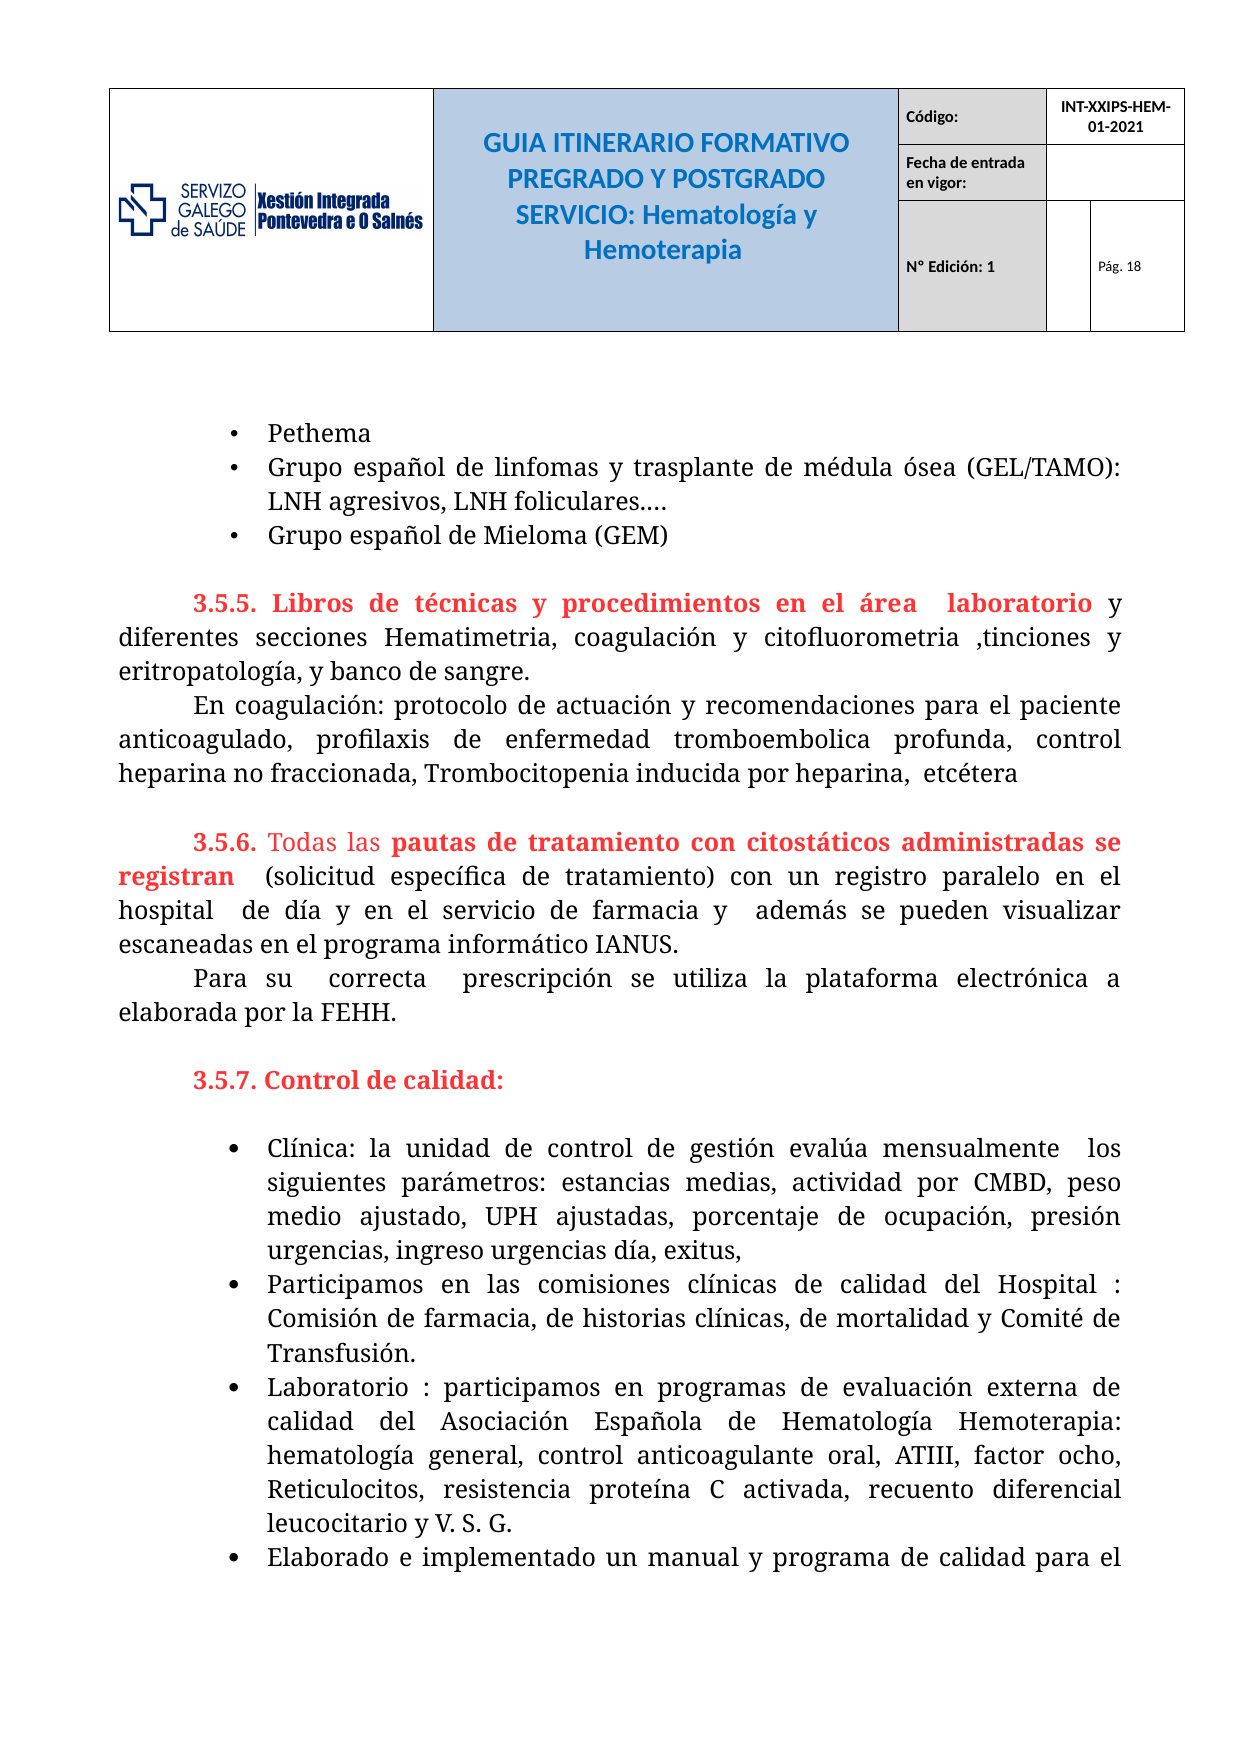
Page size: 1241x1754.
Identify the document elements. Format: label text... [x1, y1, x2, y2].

list Pethema [230, 416, 1122, 449]
list Laboratorio : participamos en programas de evaluación externa de calidad del Asociación Española de Hematología Hemoterapia: hematología general, control anticoagulante oral, ATIII, factor ocho, Reticulocitos, resistencia proteína C activada, recuento diferencial leucocitario y V. S. G. [229, 1369, 1122, 1539]
list Grupo español de linfomas y trasplante de médula ósea (GEL/TAMO): LNH agresivos, LNH foliculares.… [230, 449, 1122, 518]
text 3.5.5. Libros de técnicas y procedimientos en el área laboratorio y diferentes secciones Hematimetria, coagulación y citofluorometria ,tinciones y eritropatología, y banco de sangre. [118, 586, 1122, 688]
list Participamos en las comisiones clínicas de calidad del Hospital : Comisión de farmacia, de historias clínicas, de mortalidad y Comité de Transfusión. [229, 1267, 1122, 1369]
list Elaborado e implementado un manual y programa de calidad para el [229, 1539, 1122, 1574]
text En coagulación: protocolo de actuación y recomendaciones para el paciente anticoagulado, profilaxis de enfermedad tromboembolica profunda, control heparina no fraccionada, Trombocitopenia inducida por heparina, etcétera [118, 688, 1122, 790]
text Para su correcta prescripción se utiliza la plataforma electrónica a elaborada por la FEHH. [118, 961, 1122, 1029]
list Clínica: la unidad de control de gestión evalúa mensualmente los siguientes parámetros: estancias medias, actividad por CMBD, peso medio ajustado, UPH ajustadas, porcentaje de ocupación, presión urgencias, ingreso urgencias día, exitus, [229, 1131, 1122, 1267]
list Grupo español de Mieloma (GEM) [230, 518, 1122, 552]
picture [118, 183, 425, 237]
text 3.5.7. Control de calidad: [118, 1063, 1122, 1097]
text 3.5.6. Todas las pautas de tratamiento con citostáticos administradas se registran (solicitud específica de tratamiento) con un registro paralelo en el hospital de día y en el servicio de farmacia y además se pueden visualizar escaneadas en el programa informático IANUS. [118, 824, 1122, 961]
